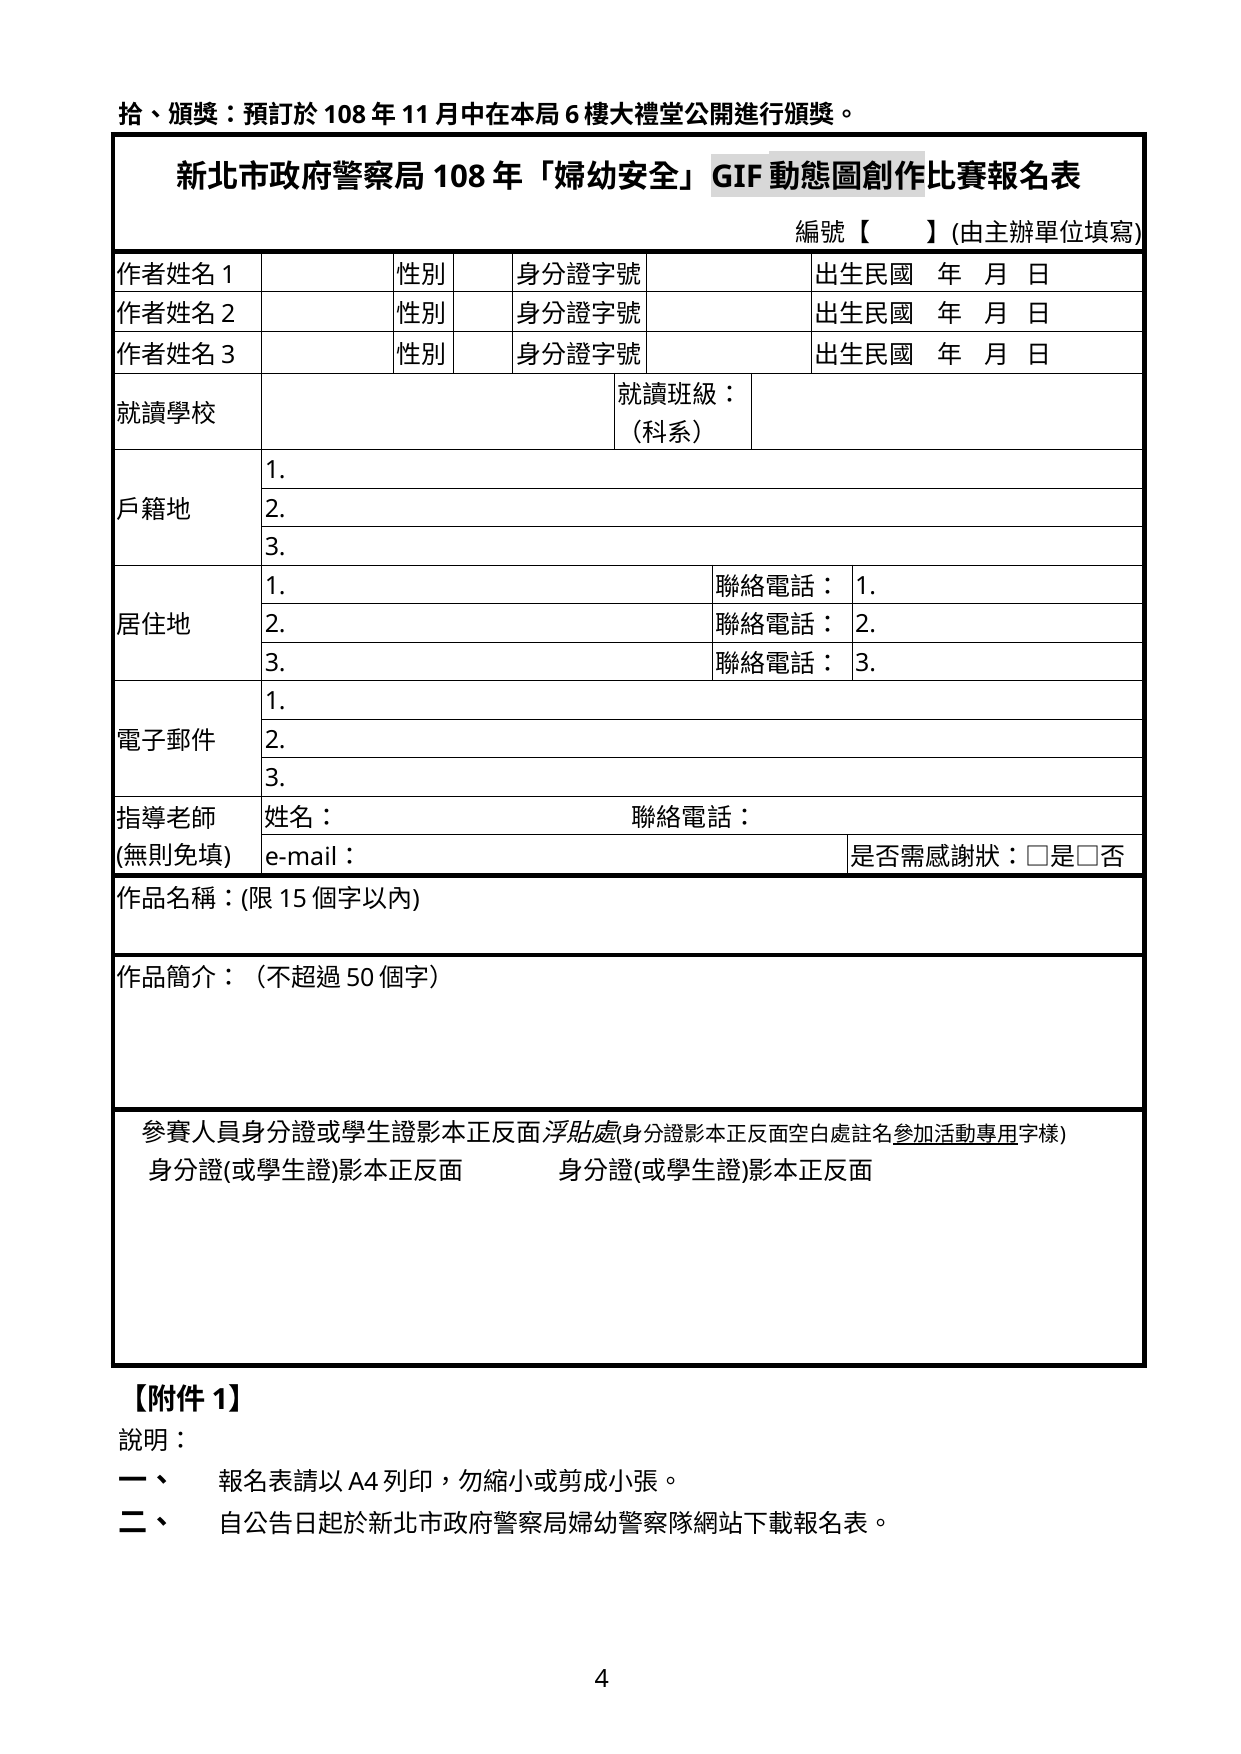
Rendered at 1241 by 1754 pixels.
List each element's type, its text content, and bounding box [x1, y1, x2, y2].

table_cell 指導老師 (無則免填) [115, 797, 261, 873]
table_cell 作品名稱：(限15個字以內) [115, 878, 1142, 953]
table_cell [262, 332, 393, 373]
table_cell 聯絡電話： [713, 566, 852, 603]
table_cell 參賽人員身分證或學生證影本正反面浮貼處(身分證影本正反面空白處註名參加活動專用字樣) 身分證(或學生證)影本正反面 身分證(或學生證)影本正反面 [115, 1112, 1142, 1363]
table_cell 1. [262, 681, 1142, 719]
text 拾、頒獎：預訂於108年11月中在本局6樓大禮堂公開進行頒獎。 [118, 94, 1122, 132]
table_cell 聯絡電話： [713, 604, 852, 642]
table_cell e-mail： [262, 835, 847, 873]
table_cell 作者姓名3 [115, 332, 261, 373]
table_cell [752, 374, 1142, 449]
table_cell 1. [853, 566, 1142, 603]
table_cell [647, 332, 811, 373]
table_cell 姓名： 聯絡電話： [262, 797, 1142, 834]
table_cell 1. [262, 566, 712, 603]
table_header 新北市政府警察局108年「婦幼安全」GIF動態圖創作比賽報名表 編號【 】(由主辦單位填寫) [115, 137, 1142, 249]
table_cell 2. [262, 720, 1142, 757]
table_cell 聯絡電話： [713, 643, 852, 680]
table_cell 居住地 [115, 566, 261, 680]
table_cell [647, 254, 811, 291]
table_cell [262, 374, 614, 449]
table_cell 1. [262, 450, 1142, 487]
table_cell 性別 [394, 292, 453, 331]
table_cell 出生民國 年 月 日 [812, 332, 1142, 373]
list 報名表請以A4列印，勿縮小或剪成小張。 [118, 1456, 1122, 1499]
table_cell 出生民國 年 月 日 [812, 292, 1142, 331]
text 說明： [118, 1420, 1122, 1456]
table_cell 作者姓名1 [115, 254, 261, 291]
table_cell 2. [262, 489, 1142, 526]
table_cell 性別 [394, 254, 453, 291]
table_cell 是否需感謝狀：□是□否 [848, 835, 1142, 873]
table_cell [647, 292, 811, 331]
text 【附件1】 [118, 1368, 1122, 1420]
table_cell 身分證字號 [513, 332, 646, 373]
table_cell [454, 254, 512, 291]
table_cell 2. [853, 604, 1142, 642]
table_cell 電子郵件 [115, 681, 261, 796]
table_cell 身分證字號 [513, 254, 646, 291]
table_cell 就讀學校 [115, 374, 261, 449]
table_cell 3. [262, 643, 712, 680]
table_cell [262, 254, 393, 291]
table_cell 就讀班級：（科系） [615, 374, 751, 449]
table_cell 3. [262, 758, 1142, 796]
list 自公告日起於新北市政府警察局婦幼警察隊網站下載報名表。 [118, 1499, 1122, 1541]
table_cell 戶籍地 [115, 450, 261, 564]
table_cell 2. [262, 604, 712, 642]
table_cell 出生民國 年 月 日 [812, 254, 1142, 291]
table_cell 作者姓名2 [115, 292, 261, 331]
table_cell 3. [262, 527, 1142, 564]
table_cell 作品簡介：（不超過50個字） [115, 957, 1142, 1107]
table_cell 3. [853, 643, 1142, 680]
table_cell [262, 292, 393, 331]
table_cell [454, 292, 512, 331]
table_cell 身分證字號 [513, 292, 646, 331]
table_cell [454, 332, 512, 373]
table_cell 性別 [394, 332, 453, 373]
